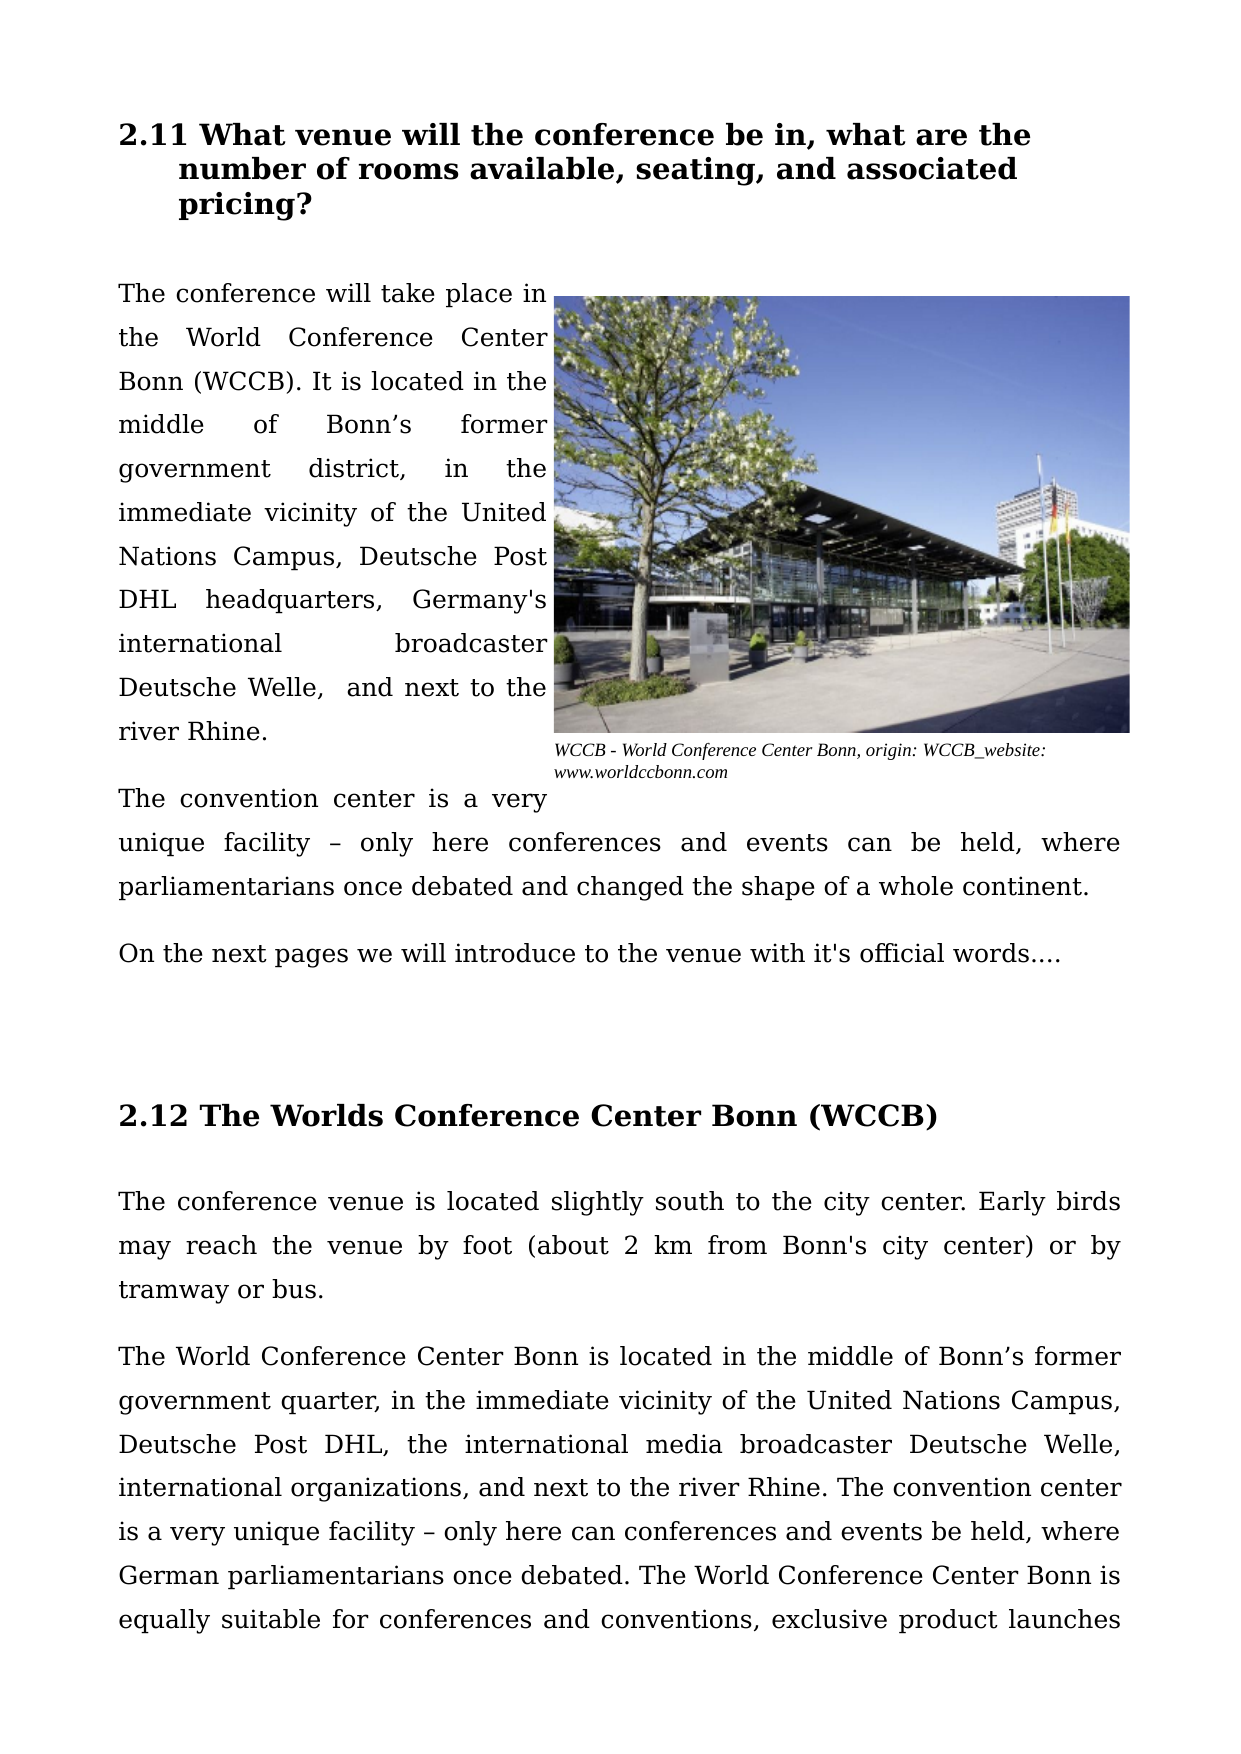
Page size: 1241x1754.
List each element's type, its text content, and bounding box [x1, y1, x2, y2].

subtitle 2.12 The Worlds Conference Center Bonn (WCCB) [118, 1099, 1122, 1134]
text On the next pages we will introduce to the venue with it's official words.... [118, 939, 1122, 968]
subtitle 2.11 What venue will the conference be in, what are the number of rooms available, seating, and associated pricing? [118, 118, 1122, 221]
text WCCB - World Conference Center Bonn, origin: WCCB_website: www.worldccbonn.com [553, 733, 1129, 782]
text The conference venue is located slightly south to the city center. Early birds may reach the venue by foot (about 2 km from Bonn's city center) or by tramway or bus. [118, 1187, 1122, 1304]
picture [553, 296, 1130, 733]
text The conference will take place in the World Conference Center Bonn (WCCB). It is located in the middle of Bonn’s former government district, in the immediate vicinity of the United Nations Campus, Deutsche Post DHL headquarters, Germany's international broadcaster Deutsche Welle, and next to the river Rhine. [118, 279, 1122, 746]
text The World Conference Center Bonn is located in the middle of Bonn’s former government quarter, in the immediate vicinity of the United Nations Campus, Deutsche Post DHL, the international media broadcaster Deutsche Welle, international organizations, and next to the river Rhine. The convention center is a very unique facility – only here can conferences and events be held, where German parliamentarians once debated. The World Conference Center Bonn is equally suitable for conferences and conventions, exclusive product launches [118, 1342, 1122, 1634]
text The convention center is a very unique facility – only here conferences and events can be held, where parliamentarians once debated and changed the shape of a whole continent. [118, 784, 1122, 901]
